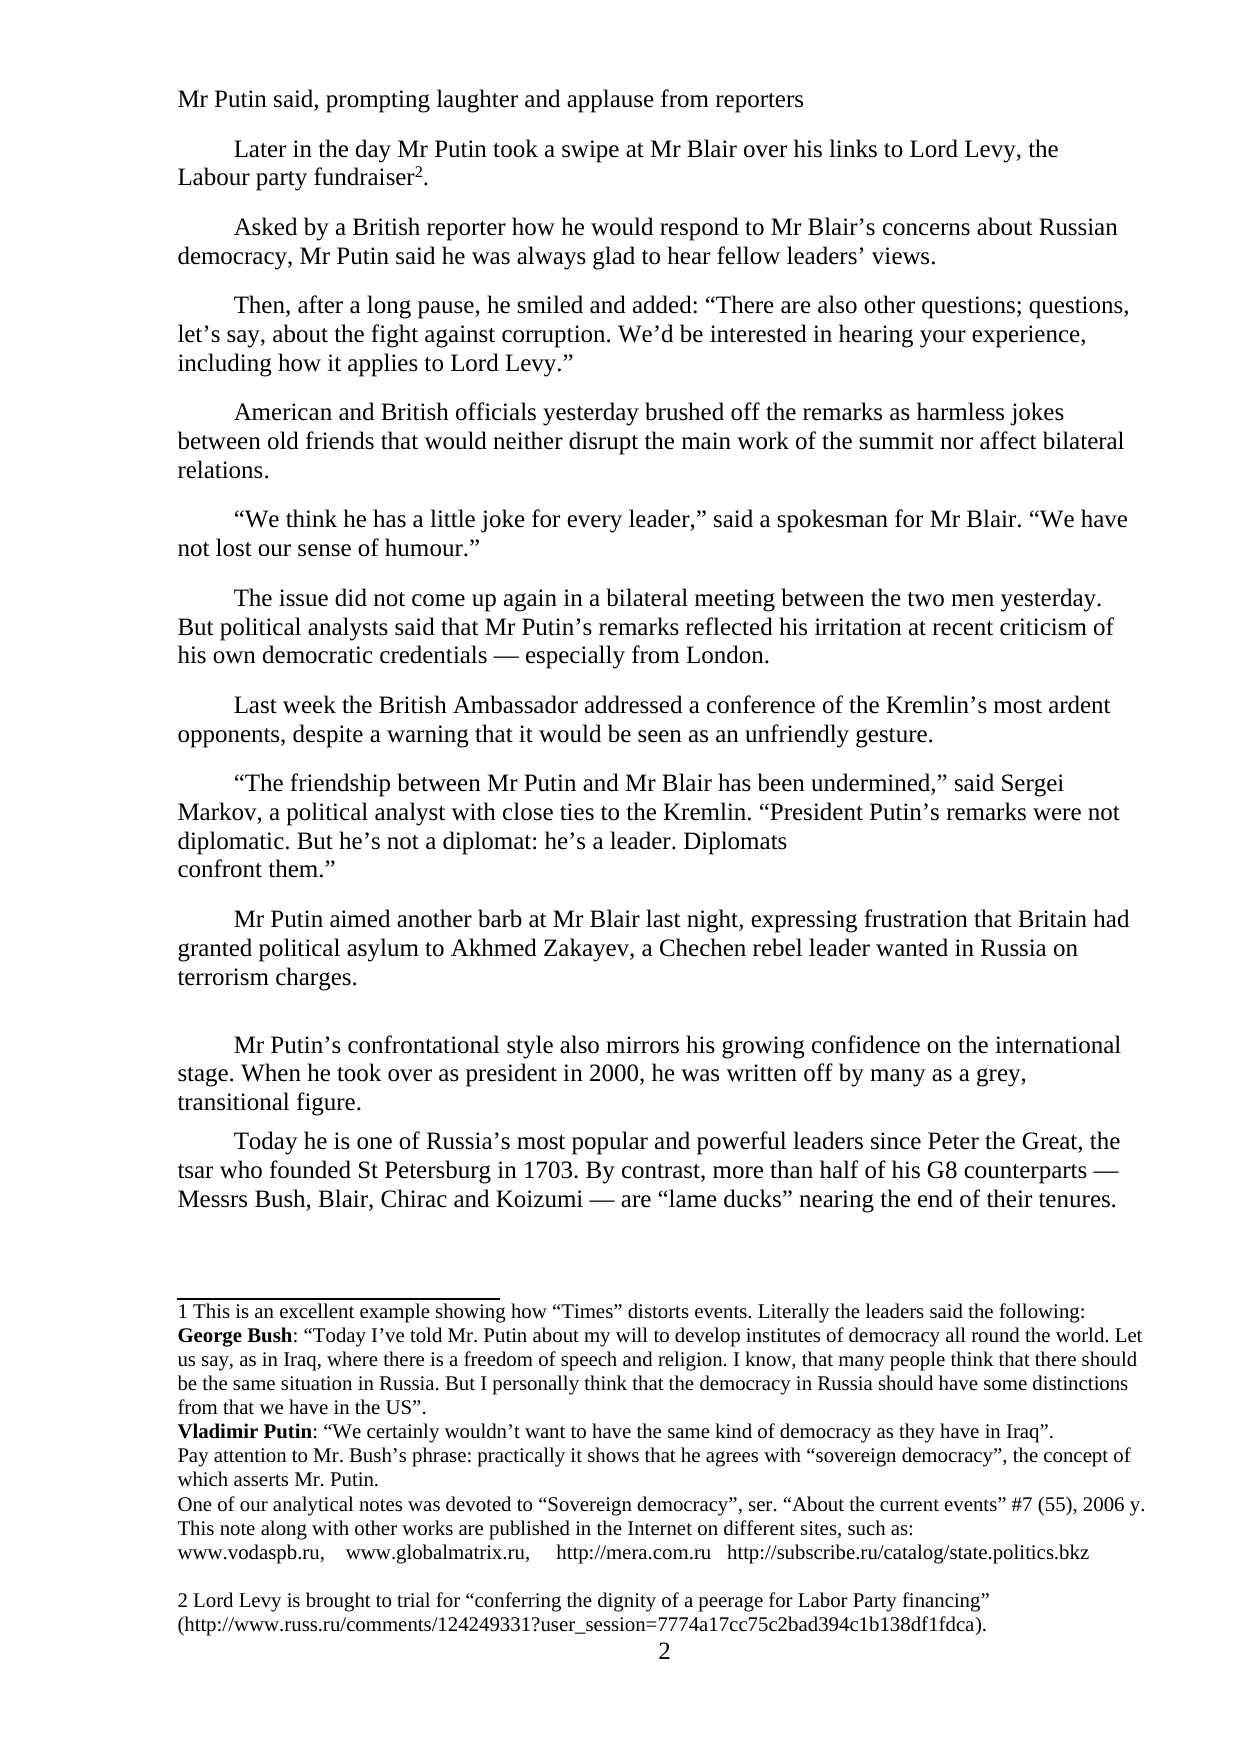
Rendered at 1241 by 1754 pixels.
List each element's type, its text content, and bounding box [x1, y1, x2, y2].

table_header Mr Putin’s confrontational style also mirrors his growing confidence on the international stage. When he took over as president in 2000, he was written off by many as a grey, transitional figure. Today he is one of Russia’s most popular and powerful leaders since Peter the Great, the tsar who founded St Petersburg in 1703. By contrast, more than half of his G8 counterparts — Messrs Bush, Blair, Chirac and Koizumi — are “lame ducks” nearing the end of their tenures. “I think he’s enjoying himself. He’s proud,” said another source close to the Kremlin. “He’s also a bit of a showman. He’s a performer and he thinks on his feet, including with the media.” Mr Putin has a long history of making acerbic off-the-cuff comments. In 1999 he vowed to hunt and destroy Chechen rebels, even “in the s***house”. Mr Blair is still smarting from the time in 2003 when Mr Putin, at a joint news conference, mocked the failure of Britain and the United States to find weapons of mass destruction in Iraq. And just last week, Mr Putin took a personal stab at Mr Cheney, who 1riticized the Kremlin in May for backsliding on democracy and using its energy resources to blackmail neighbours. Mr Putin called the speech an “unsuccessful hunting shot” in a reference to Mr Cheney’s accidental shooting of a hunting companion”. [177, 1030, 558, 1281]
table_header “LAST WEEK Dick Cheney was the target. On Saturday it was President Bush. Then came Tony Blair. No one, it seems, is immune from Vladimir Putin’s acid tongue. World leaders must have been wondering yesterday who would be next, after the Kremlin chief had embarrassed two of his guests at the G8 summit here with barbed jokes about their democratic records. But they were powerless to respond to a man at the pinnacle of his political career and at the helm of a resurgent economic powerhouse. “What can you say to a man who controls the weather?” asked one Western diplomat after Russian authorities were reported to have scrambled cloud-seeding jets to disperse a rainstorm. Mr Putin’s dig at Mr Bush came during their joint news conference, casting doubts on the close personal friendship that the two men claim to enjoy. Mr Bush said that he had told the Russian leader that people in the United States wanted Russia to promote the sort of democratic institutions that exist in Iraq. Mr Putin’s deadpan response caused even the thick-skinned Texan to blush. “To be honest, we certainly would not want to have the same kind of democracy as they have in Iraq,” Mr Putin said, prompting laughter and applause from reporters. Later in the day Mr Putin took a swipe at Mr Blair over his links to Lord Levy, the Labour party fundraiser. Asked by a British reporter how he would respond to Mr Blair’s concerns about Russian democracy, Mr Putin said he was always glad to hear fellow leaders’ views. Then, after a long pause, he smiled and added: “There are also other questions; questions, let’s say, about the fight against corruption. We’d be interested in hearing your experience, including how it applies to Lord Levy.” American and British officials yesterday brushed off the remarks as harmless jokes between old friends that would neither disrupt the main work of the summit nor affect bilateral relations. “We think he has a little joke for every leader,” said a spokesman for Mr Blair. “We have not lost our sense of humour.” The issue did not come up again in a bilateral meeting between the two men yesterday. But political analysts said that Mr Putin’s remarks reflected his irritation at recent criticism of his own democratic credentials — especially from London. Last week the British Ambassador addressed a conference of the Kremlin’s most ardent opponents, despite a warning that it would be seen as an unfriendly gesture. “The friendship between Mr Putin and Mr Blair has been undermined,” said Sergei Markov, a political analyst with close ties to the Kremlin. “President Putin’s remarks were not diplomatic. But he’s not a diplomat: he’s a leader. Diplomats 1riticiz problems. Leaders confront them.” Mr Putin aimed another barb at Mr Blair last night, expressing frustration that Britain had granted political asylum to Akhmed Zakayev, a Chechen rebel leader wanted in Russia on terrorism charges. [177, 74, 558, 1001]
